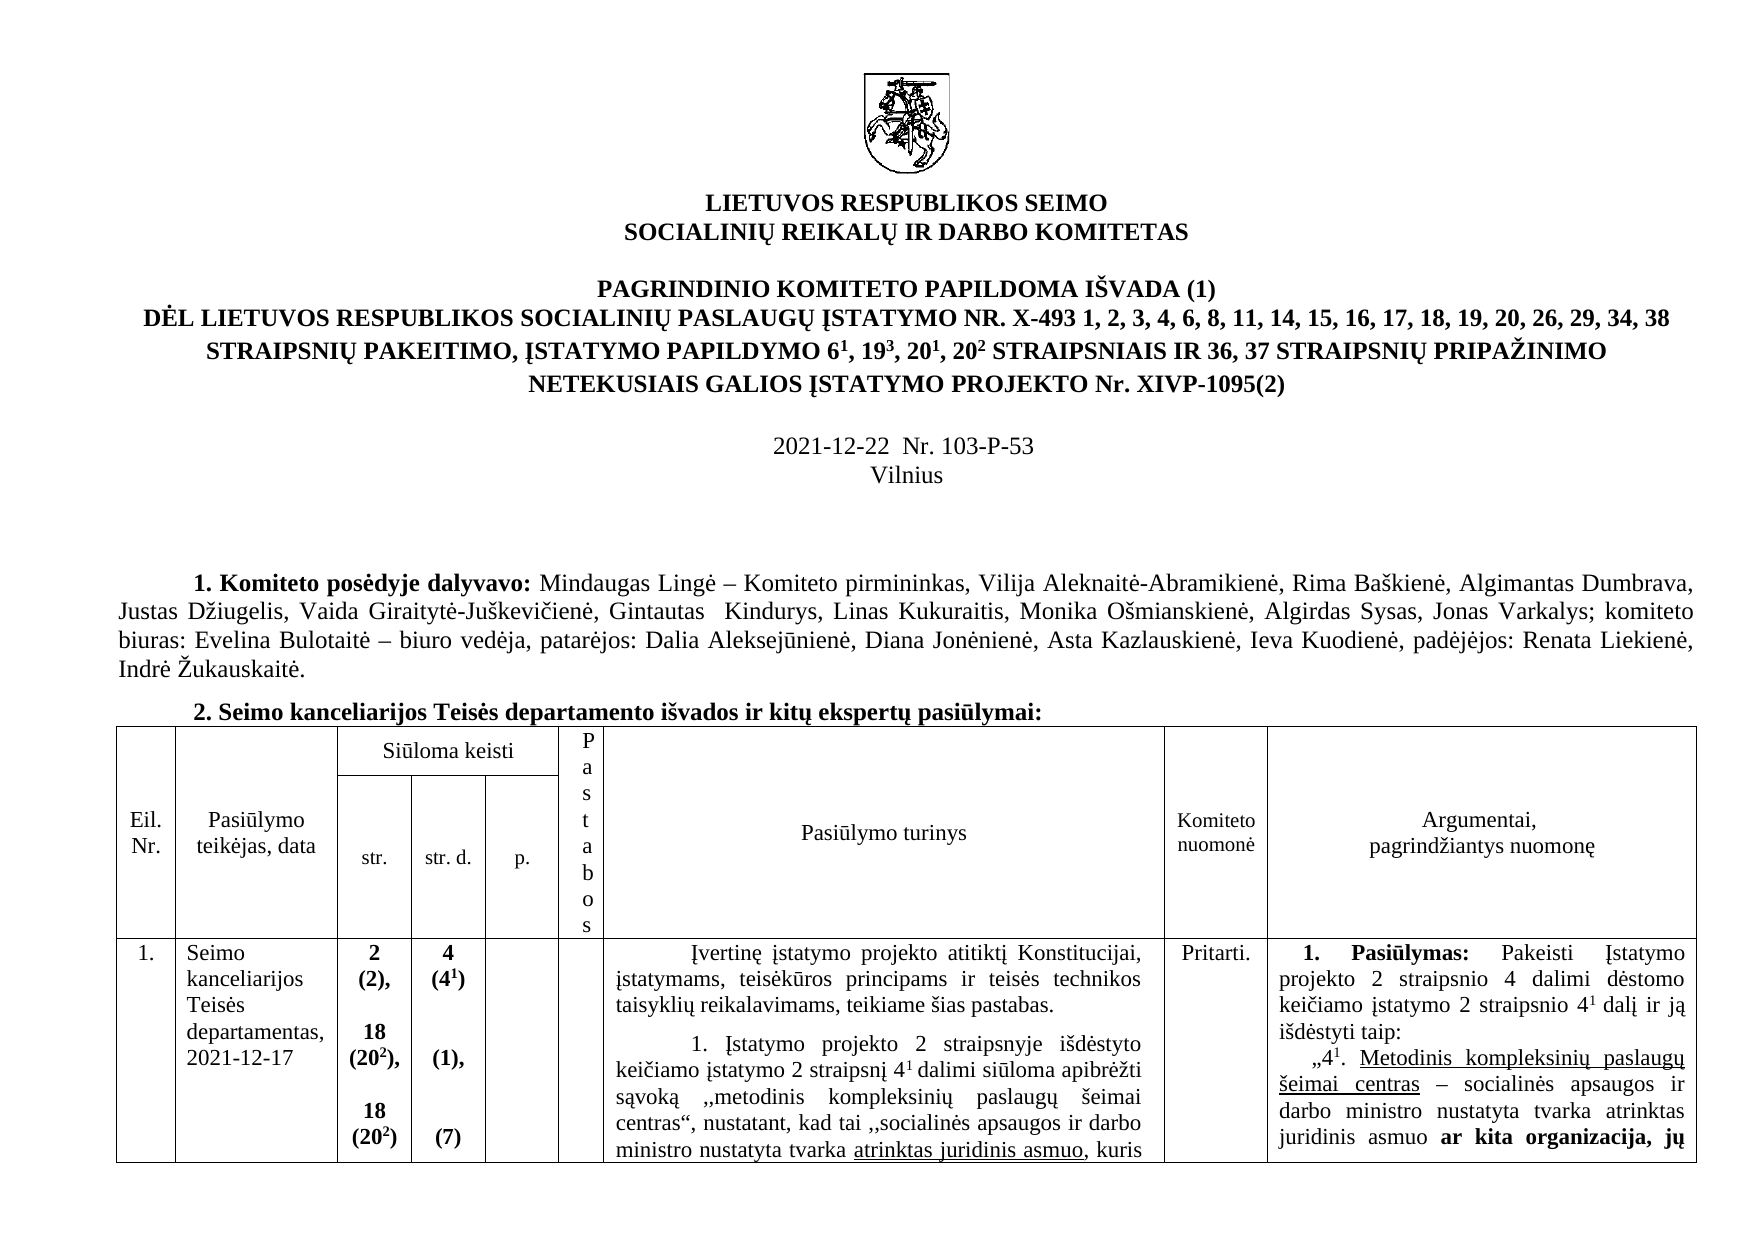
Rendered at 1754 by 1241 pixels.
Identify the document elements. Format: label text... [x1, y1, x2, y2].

subtitle 2. Seimo kanceliarijos Teisės departamento išvados ir kitų ekspertų pasiūlymai: [118, 697, 1695, 726]
text 2021-12-22 Nr. 103-P-53 [118, 431, 1695, 460]
subtitle PAGRINDINIO KOMITETO PAPILDOMA IŠVADA (1) [118, 274, 1695, 303]
text DĖL Lietuvos Respublikos SOCIALINIŲ PASLAUGŲ ĮSTATYMO Nr. X-493 1, 2, 3, 4, 6, 8, 11, 14, 15, 16, 17, 18, 19, 20, 26, 29, 34, 38 STRAIPSNIŲ PAKEITIMO, ĮSTATYMO PAPILDYMO 61, 193, 201, 202 STRAIPSNIAIS ir 36, 37 STRAIPSNIŲ PRIPAŽINIMO NETEKUSIAIS GALIOS ĮSTATYMO PROJEKTO Nr. XIVP-1095(2) [118, 303, 1695, 398]
table_cell 1. [117, 939, 175, 1162]
table_cell [486, 939, 558, 1162]
table_header Pasiūlymo turinys [604, 727, 1164, 938]
table_cell [559, 939, 603, 1162]
table_header Pastabos [559, 727, 603, 938]
text Socialinių reikalų ir darbo komitetas [118, 217, 1695, 246]
table_header Pasiūlymo teikėjas, data [176, 727, 337, 938]
text Vilnius [118, 460, 1695, 488]
table_cell 1. Pasiūlymas: Pakeisti Įstatymo projekto 2 straipsnio 4 dalimi dėstomo keičiamo įstatymo 2 straipsnio 41 dalį ir ją išdėstyti taip: „41. Metodinis kompleksinių paslaugų šeimai centras – socialinės apsaugos ir darbo ministro nustatyta tvarka atrinktas juridinis asmuo ar kita organizacija, jų [1268, 939, 1696, 1162]
table_cell Seimo kanceliarijos Teisės departamentas, 2021-12-17 [176, 939, 337, 1162]
table_cell p. [486, 776, 558, 938]
table_header Argumentai, pagrindžiantys nuomonę [1268, 727, 1696, 938]
table_cell str. [338, 776, 411, 938]
table_header Komiteto nuomonė [1165, 727, 1267, 938]
table_cell 2 (2), 18 (202), 18 (202) [338, 939, 411, 1162]
table_cell str. d. [412, 776, 485, 938]
table_cell 4 (41) (1), (7) [412, 939, 485, 1162]
table_header Eil. Nr. [117, 727, 175, 938]
text LIETUVOS RESPUBLIKOS SEIMO [118, 188, 1695, 217]
table_cell Įvertinę įstatymo projekto atitiktį Konstitucijai, įstatymams, teisėkūros principams ir teisės technikos taisyklių reikalavimams, teikiame šias pastabas. 1. Įstatymo projekto 2 straipsnyje išdėstyto keičiamo įstatymo 2 straipsnį 41 dalimi siūloma apibrėžti sąvoką ,,metodinis kompleksinių paslaugų šeimai centras“, nustatant, kad tai ,,socialinės apsaugos ir darbo ministro nustatyta tvarka atrinktas juridinis asmuo, kuris [604, 939, 1164, 1162]
text 1. Komiteto posėdyje dalyvavo: Mindaugas Lingė – Komiteto pirmininkas, Vilija Aleknaitė-Abramikienė, Rima Baškienė, Algimantas Dumbrava, Justas Džiugelis, Vaida Giraitytė-Juškevičienė, Gintautas Kindurys, Linas Kukuraitis, Monika Ošmianskienė, Algirdas Sysas, Jonas Varkalys; komiteto biuras: Evelina Bulotaitė – biuro vedėja, patarėjos: Dalia Aleksejūnienė, Diana Jonėnienė, Asta Kazlauskienė, Ieva Kuodienė, padėjėjos: Renata Liekienė, Indrė Žukauskaitė. [118, 568, 1695, 683]
table_header Siūloma keisti [338, 727, 558, 775]
table_cell Pritarti. [1165, 939, 1267, 1162]
